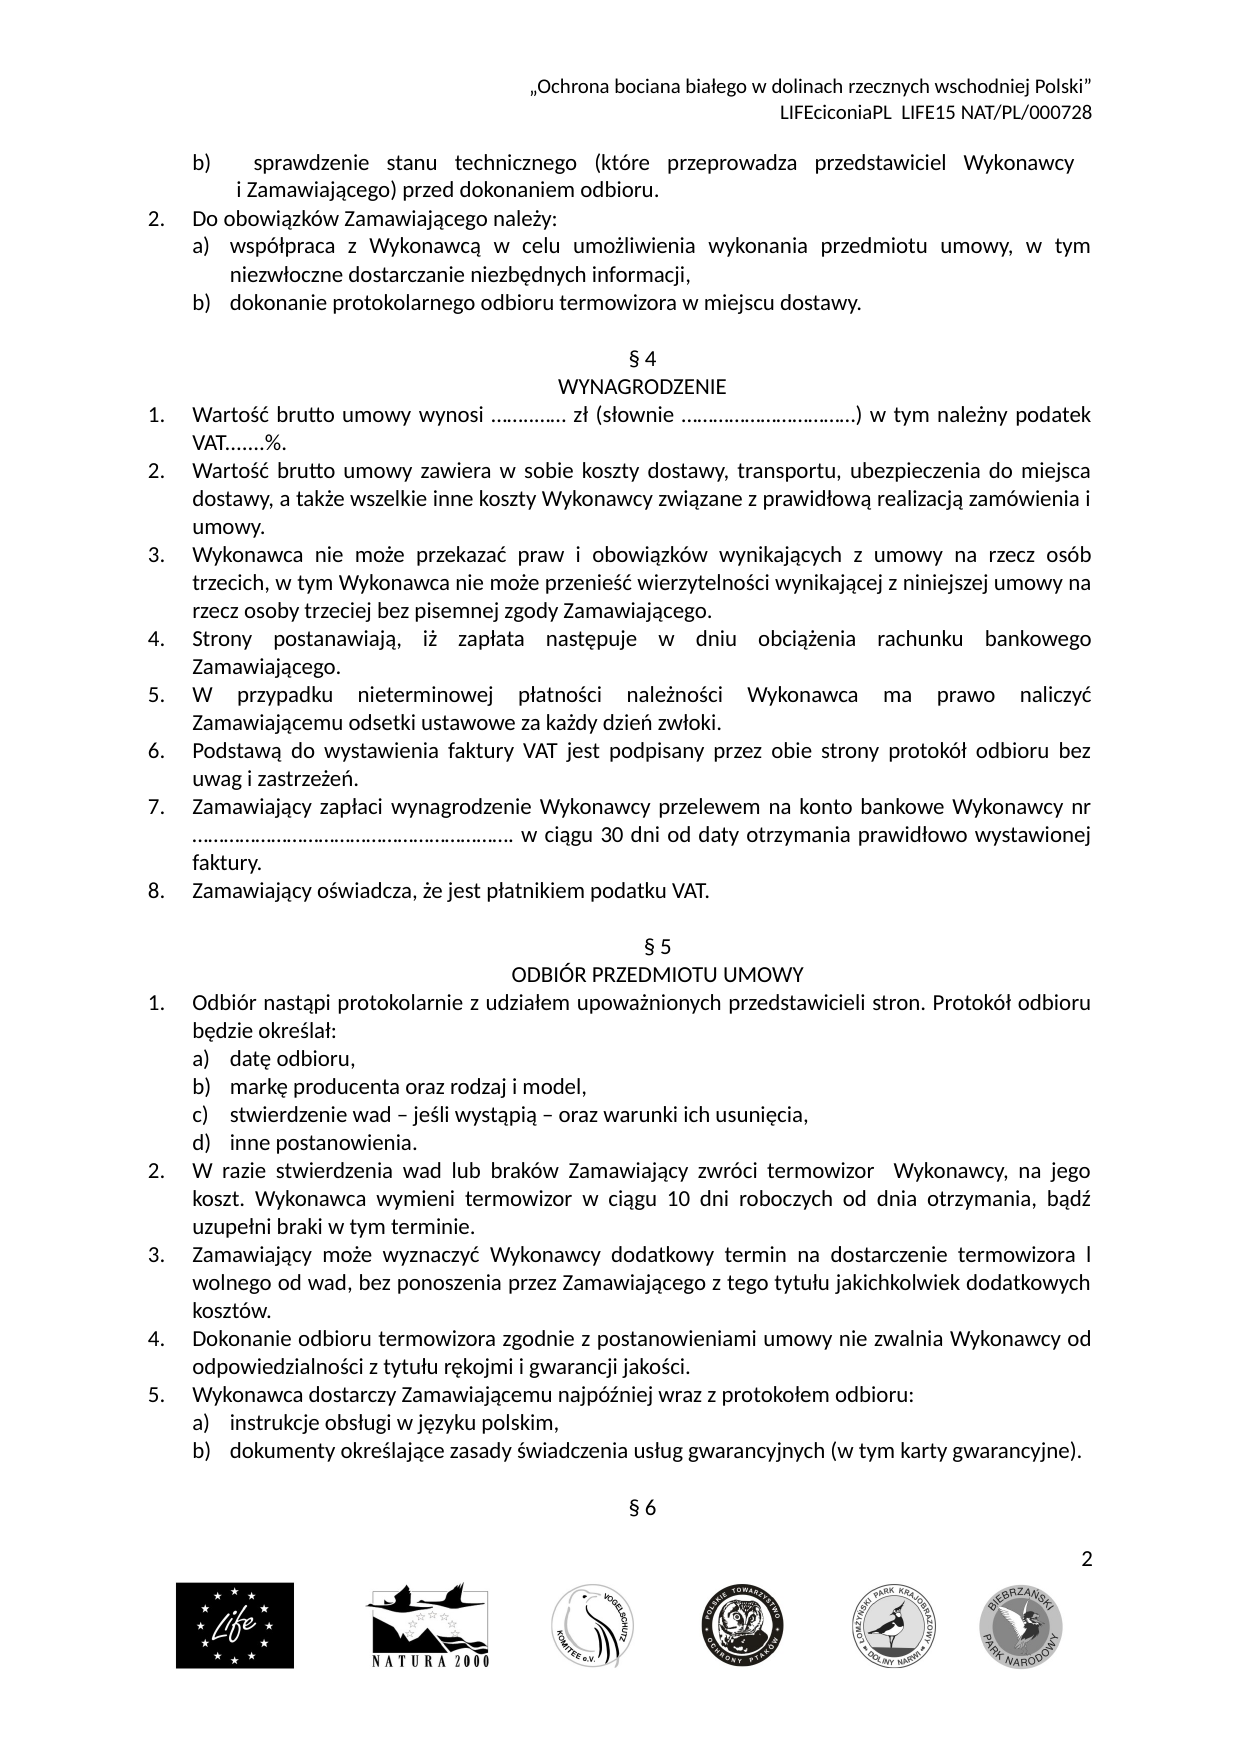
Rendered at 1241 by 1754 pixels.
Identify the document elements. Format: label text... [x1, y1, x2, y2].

list Podstawą do wystawienia faktury VAT jest podpisany przez obie strony protokół odbioru bez uwag i zastrzeżeń. [148, 736, 1093, 792]
list inne postanowienia. [192, 1128, 1093, 1156]
list Zamawiający może wyznaczyć Wykonawcy dodatkowy termin na dostarczenie termowizora l wolnego od wad, bez ponoszenia przez Zamawiającego z tego tytułu jakichkolwiek dodatkowych kosztów. [148, 1240, 1093, 1324]
list Odbiór nastąpi protokolarnie z udziałem upoważnionych przedstawicieli stron. Protokół odbioru będzie określał: [148, 988, 1093, 1044]
list § 6 [192, 1493, 1093, 1521]
list współpraca z Wykonawcą w celu umożliwienia wykonania przedmiotu umowy, w tym niezwłoczne dostarczanie niezbędnych informacji, [192, 232, 1093, 288]
list Wykonawca nie może przekazać praw i obowiązków wynikających z umowy na rzecz osób trzecich, w tym Wykonawca nie może przenieść wierzytelności wynikającej z niniejszej umowy na rzecz osoby trzeciej bez pisemnej zgody Zamawiającego. [148, 540, 1093, 624]
list Wykonawca dostarczy Zamawiającemu najpóźniej wraz z protokołem odbioru: [148, 1381, 1093, 1408]
list ODBIÓR PRZEDMIOTU UMOWY [223, 960, 1093, 988]
list markę producenta oraz rodzaj i model, [192, 1072, 1093, 1100]
list Zamawiający zapłaci wynagrodzenie Wykonawcy przelewem na konto bankowe Wykonawcy nr ……………………………………………………. w ciągu 30 dni od daty otrzymania prawidłowo wystawionej faktury. [148, 792, 1093, 876]
list sprawdzenie stanu technicznego (które przeprowadza przedstawiciel Wykonawcy i Zamawiającego) przed dokonaniem odbioru. [192, 148, 1093, 204]
list WYNAGRODZENIE [192, 372, 1093, 400]
list Wartość brutto umowy wynosi ……..…… zł (słownie ……………………………) w tym należny podatek VAT.......%. [148, 400, 1093, 456]
list dokumenty określające zasady świadczenia usług gwarancyjnych (w tym karty gwarancyjne). [192, 1437, 1093, 1464]
list Strony postanawiają, iż zapłata następuje w dniu obciążenia rachunku bankowego Zamawiającego. [148, 624, 1093, 680]
list dokonanie protokolarnego odbioru termowizora w miejscu dostawy. [192, 288, 1093, 316]
list instrukcje obsługi w języku polskim, [192, 1408, 1093, 1437]
list Dokonanie odbioru termowizora zgodnie z postanowieniami umowy nie zwalnia Wykonawcy od odpowiedzialności z tytułu rękojmi i gwarancji jakości. [148, 1324, 1093, 1381]
list stwierdzenie wad – jeśli wystąpią – oraz warunki ich usunięcia, [192, 1100, 1093, 1128]
list W przypadku nieterminowej płatności należności Wykonawca ma prawo naliczyć Zamawiającemu odsetki ustawowe za każdy dzień zwłoki. [148, 680, 1093, 736]
list § 5 [223, 932, 1093, 960]
list datę odbioru, [192, 1044, 1093, 1072]
list Zamawiający oświadcza, że jest płatnikiem podatku VAT. [148, 876, 1093, 904]
list W razie stwierdzenia wad lub braków Zamawiający zwróci termowizor Wykonawcy, na jego koszt. Wykonawca wymieni termowizor w ciągu 10 dni roboczych od dnia otrzymania, bądź uzupełni braki w tym terminie. [148, 1156, 1093, 1240]
list Do obowiązków Zamawiającego należy: [148, 204, 1093, 232]
list § 4 [192, 344, 1093, 372]
list Wartość brutto umowy zawiera w sobie koszty dostawy, transportu, ubezpieczenia do miejsca dostawy, a także wszelkie inne koszty Wykonawcy związane z prawidłową realizacją zamówienia i umowy. [148, 456, 1093, 540]
